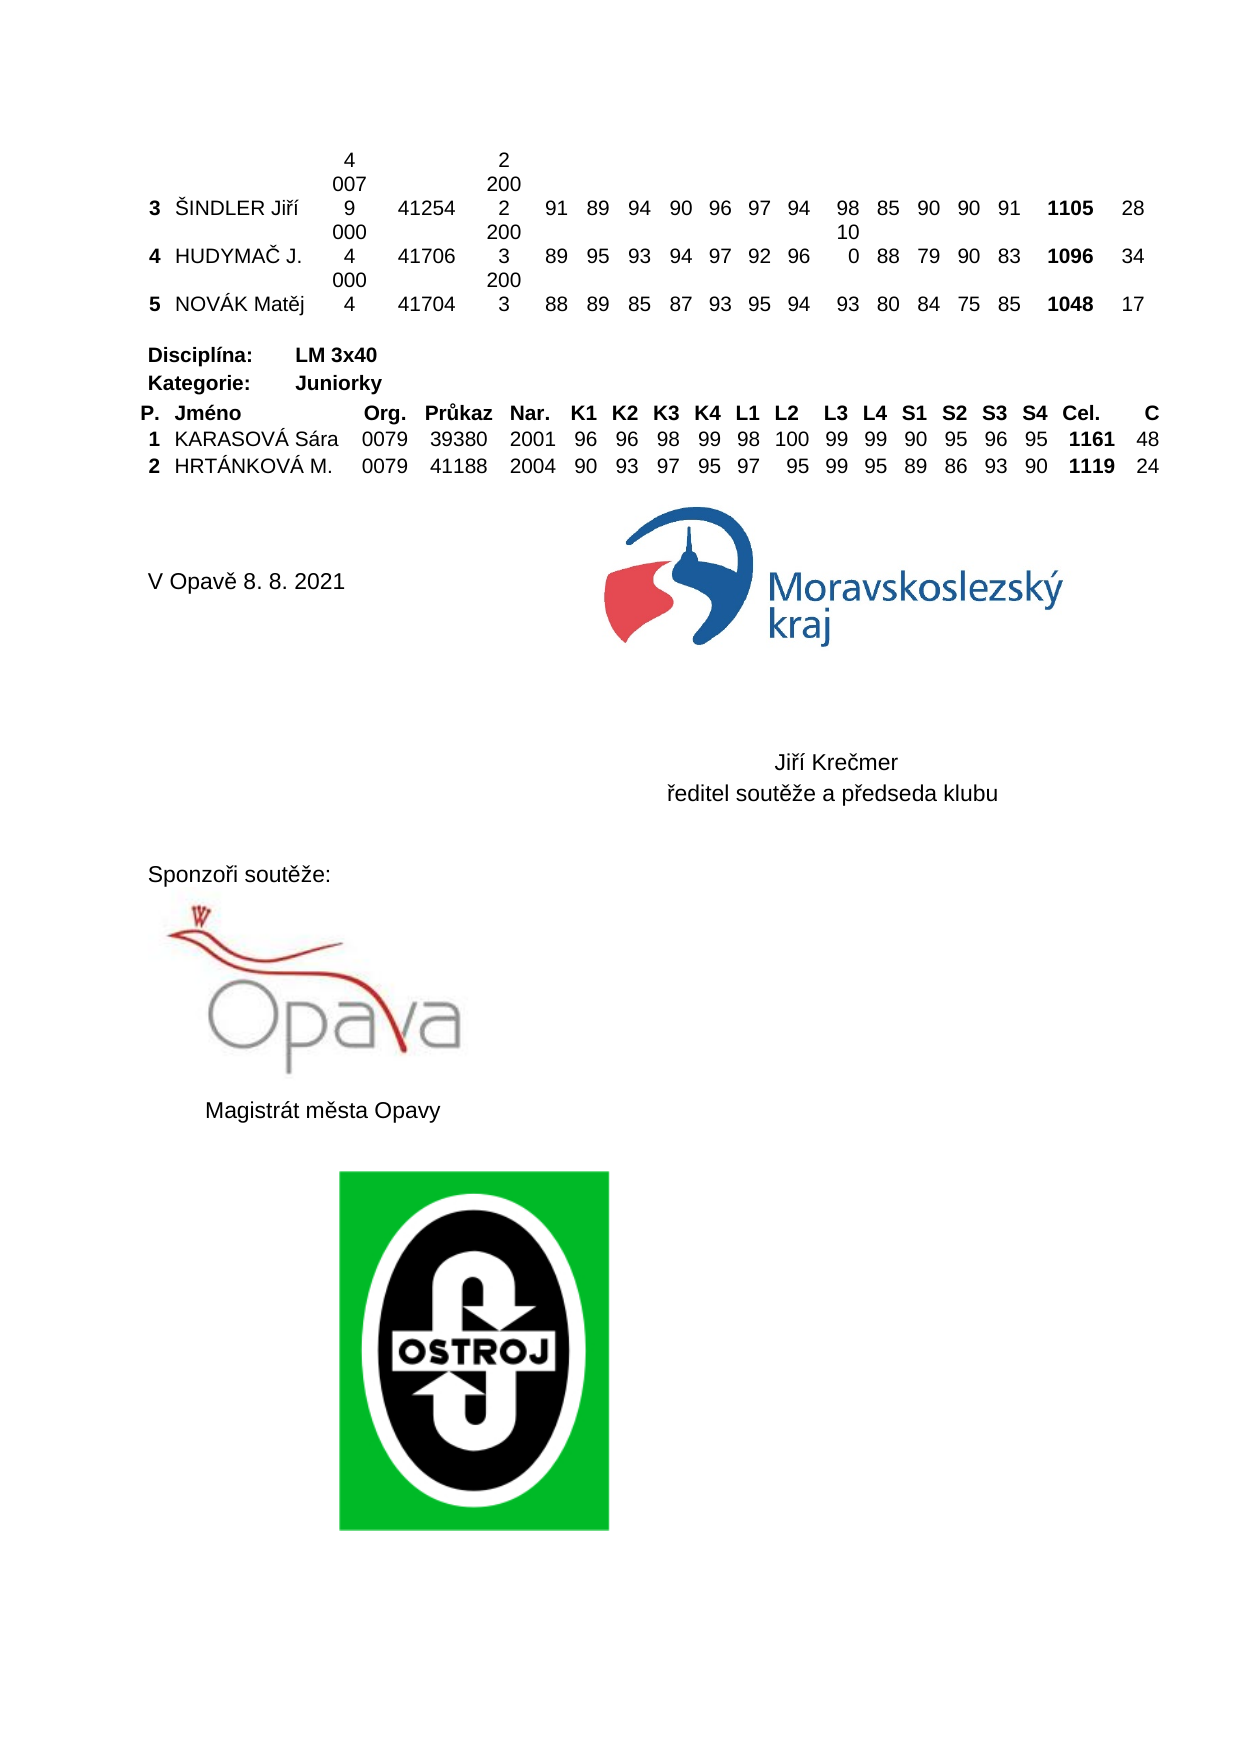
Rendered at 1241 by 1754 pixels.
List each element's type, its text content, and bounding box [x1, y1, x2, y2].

table_header L4 [855, 398, 894, 424]
table_cell 85 [617, 268, 658, 315]
table_cell 97 [700, 220, 739, 267]
table_cell 39380 [415, 424, 502, 451]
table_cell 95 [575, 220, 617, 267]
table_cell 95 [855, 451, 894, 477]
table_cell 90 [563, 451, 604, 477]
table_cell 94 [778, 268, 817, 315]
table_cell 2 [474, 148, 534, 172]
table_cell 93 [818, 268, 867, 315]
table_cell 99 [816, 424, 855, 451]
table_cell 87 [658, 268, 700, 315]
text Disciplína: LM 3x40 [148, 343, 1093, 367]
table_cell [700, 148, 739, 172]
table_cell 95 [767, 451, 816, 477]
table_header S2 [935, 398, 974, 424]
table_cell 90 [658, 172, 700, 219]
text V Opavě 8. 8. 2021 [148, 568, 580, 594]
table_cell 89 [894, 451, 934, 477]
table_cell 90 [947, 220, 988, 267]
table_cell 2004 [502, 451, 563, 477]
table_cell 86 [935, 451, 974, 477]
table_cell 28 [1113, 172, 1152, 219]
table_cell 2002 [474, 172, 534, 219]
table_cell 17 [1113, 268, 1152, 315]
table_cell 93 [700, 268, 739, 315]
table_header P. [133, 398, 167, 424]
table_cell 0079 [319, 172, 379, 219]
table_header L3 [816, 398, 855, 424]
table_cell 89 [534, 220, 575, 267]
table_cell 1119 [1055, 451, 1129, 477]
table_cell [818, 148, 867, 172]
table_header L1 [728, 398, 767, 424]
table_cell [380, 148, 474, 172]
table_header S1 [894, 398, 934, 424]
table_header S4 [1015, 398, 1055, 424]
table_cell 41188 [415, 451, 502, 477]
table_cell 99 [816, 451, 855, 477]
table_cell 1096 [1028, 220, 1113, 267]
text ředitel soutěže a předseda klubu [295, 779, 1093, 806]
table_cell 92 [739, 220, 778, 267]
table_cell [534, 148, 575, 172]
table_header Jméno [167, 398, 354, 424]
table_header K2 [604, 398, 646, 424]
table_header K4 [687, 398, 728, 424]
table_header L2 [767, 398, 816, 424]
table_cell HRTÁNKOVÁ M. [167, 451, 354, 477]
table_cell [1113, 148, 1152, 172]
table_cell 41706 [380, 220, 474, 267]
table_cell 98 [818, 172, 867, 219]
table_cell 94 [617, 172, 658, 219]
table_cell 79 [907, 220, 947, 267]
table_cell KARASOVÁ Sára [167, 424, 354, 451]
table_cell ŠINDLER Jiří [168, 172, 319, 219]
table_cell 1105 [1028, 172, 1113, 219]
table_cell 95 [687, 451, 728, 477]
table_cell 98 [646, 424, 687, 451]
table_cell 48 [1129, 424, 1167, 451]
table_header Nar. [502, 398, 563, 424]
table_header Org. [354, 398, 415, 424]
table_cell 93 [604, 451, 646, 477]
table_cell [617, 148, 658, 172]
table_header S3 [975, 398, 1015, 424]
table_cell NOVÁK Matěj [168, 268, 319, 315]
table_cell [133, 148, 168, 172]
table_cell 95 [1015, 424, 1055, 451]
table_cell 96 [975, 424, 1015, 451]
table_cell 91 [534, 172, 575, 219]
table_cell 1161 [1055, 424, 1129, 451]
table_cell 90 [894, 424, 934, 451]
table_cell 2003 [474, 268, 534, 315]
table_cell 88 [867, 220, 907, 267]
table_cell [867, 148, 907, 172]
table_cell 97 [739, 172, 778, 219]
table_header K1 [563, 398, 604, 424]
table_cell 41254 [380, 172, 474, 219]
table_cell 85 [867, 172, 907, 219]
table_cell 0004 [319, 220, 379, 267]
table_cell 88 [534, 268, 575, 315]
table_cell 99 [855, 424, 894, 451]
table_header K3 [646, 398, 687, 424]
table_cell [947, 148, 988, 172]
table_cell 89 [575, 268, 617, 315]
table_cell 2003 [474, 220, 534, 267]
table_cell 4 [319, 148, 379, 172]
table_cell 97 [728, 451, 767, 477]
table_cell 3 [133, 172, 168, 219]
table_cell 95 [935, 424, 974, 451]
table_cell [1028, 148, 1113, 172]
table_cell 91 [988, 172, 1028, 219]
table_cell 4 [133, 220, 168, 267]
table_cell [739, 148, 778, 172]
table_cell [658, 148, 700, 172]
table_cell 96 [778, 220, 817, 267]
text Kategorie: Juniorky [148, 370, 1093, 394]
table_cell 75 [947, 268, 988, 315]
table_header Cel. [1055, 398, 1129, 424]
table_cell 95 [739, 268, 778, 315]
table_cell 96 [563, 424, 604, 451]
table_cell 0079 [354, 424, 415, 451]
table_cell 2001 [502, 424, 563, 451]
table_cell 80 [867, 268, 907, 315]
table_cell [575, 148, 617, 172]
table_cell 94 [778, 172, 817, 219]
table_cell 93 [975, 451, 1015, 477]
table_cell 94 [658, 220, 700, 267]
table_cell 100 [818, 220, 867, 267]
table_cell 90 [907, 172, 947, 219]
table_cell 2 [133, 451, 167, 477]
table_cell 96 [604, 424, 646, 451]
table_cell 0004 [319, 268, 379, 315]
text Sponzoři soutěže: [148, 861, 1093, 887]
table_cell 34 [1113, 220, 1152, 267]
table_cell 98 [728, 424, 767, 451]
table_cell [907, 148, 947, 172]
table_cell 99 [687, 424, 728, 451]
table_cell [168, 148, 319, 172]
table_cell 97 [646, 451, 687, 477]
table_cell [988, 148, 1028, 172]
text Magistrát města Opavy [148, 1097, 1093, 1123]
table_cell 41704 [380, 268, 474, 315]
table_cell 1 [133, 424, 167, 451]
table_cell 93 [617, 220, 658, 267]
table_cell 96 [700, 172, 739, 219]
table_cell 5 [133, 268, 168, 315]
table_cell 24 [1129, 451, 1167, 477]
table_header Průkaz [415, 398, 502, 424]
text Jiří Krečmer [148, 749, 1093, 776]
table_cell 100 [767, 424, 816, 451]
table_cell HUDYMAČ J. [168, 220, 319, 267]
table_header C [1129, 398, 1167, 424]
table_cell 0079 [354, 451, 415, 477]
table_cell 90 [947, 172, 988, 219]
table_cell 85 [988, 268, 1028, 315]
table_cell [778, 148, 817, 172]
table_cell 1048 [1028, 268, 1113, 315]
table_cell 84 [907, 268, 947, 315]
table_cell 83 [988, 220, 1028, 267]
table_cell 90 [1015, 451, 1055, 477]
table_cell 89 [575, 172, 617, 219]
